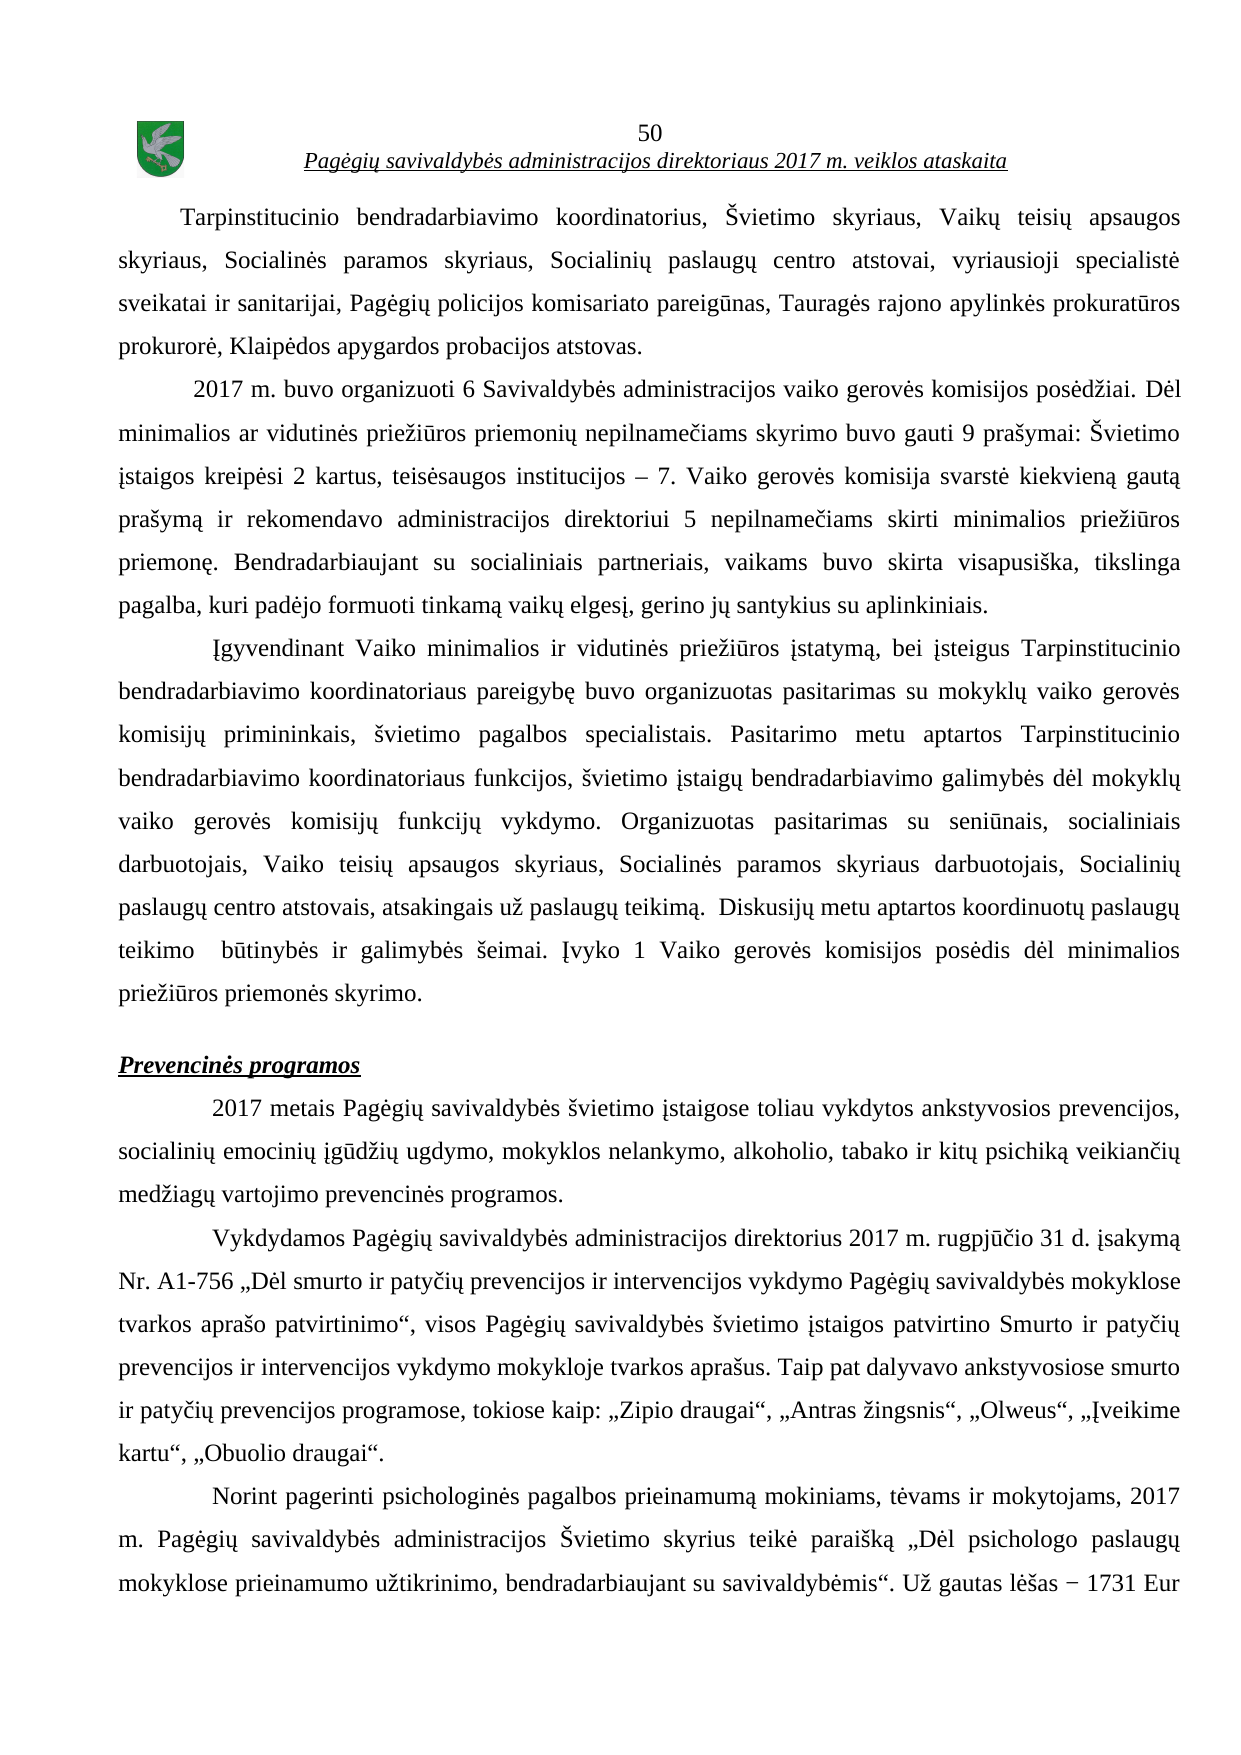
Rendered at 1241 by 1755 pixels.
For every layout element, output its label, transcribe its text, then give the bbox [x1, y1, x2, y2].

text 2017 metais Pagėgių savivaldybės švietimo įstaigose toliau vykdytos ankstyvosios prevencijos, socialinių emocinių įgūdžių ugdymo, mokyklos nelankymo, alkoholio, tabako ir kitų psichiką veikiančių medžiagų vartojimo prevencinės programos. [118, 1093, 1181, 1208]
text Tarpinstitucinio bendradarbiavimo koordinatorius, Švietimo skyriaus, Vaikų teisių apsaugos skyriaus, Socialinės paramos skyriaus, Socialinių paslaugų centro atstovai, vyriausioji specialistė sveikatai ir sanitarijai, Pagėgių policijos komisariato pareigūnas, Tauragės rajono apylinkės prokuratūros prokurorė, Klaipėdos apygardos probacijos atstovas. [118, 202, 1181, 360]
text Norint pagerinti psichologinės pagalbos prieinamumą mokiniams, tėvams ir mokytojams, 2017 m. Pagėgių savivaldybės administracijos Švietimo skyrius teikė paraišką „Dėl psichologo paslaugų mokyklose prieinamumo užtikrinimo, bendradarbiaujant su savivaldybėmis“. Už gautas lėšas − 1731 Eur [118, 1481, 1181, 1596]
text 2017 m. buvo organizuoti 6 Savivaldybės administracijos vaiko gerovės komisijos posėdžiai. Dėl minimalios ar vidutinės priežiūros priemonių nepilnamečiams skyrimo buvo gauti 9 prašymai: Švietimo įstaigos kreipėsi 2 kartus, teisėsaugos institucijos – 7. Vaiko gerovės komisija svarstė kiekvieną gautą prašymą ir rekomendavo administracijos direktoriui 5 nepilnamečiams skirti minimalios priežiūros priemonę. Bendradarbiaujant su socialiniais partneriais, vaikams buvo skirta visapusiška, tikslinga pagalba, kuri padėjo formuoti tinkamą vaikų elgesį, gerino jų santykius su aplinkiniais. [118, 374, 1181, 619]
text Vykdydamos Pagėgių savivaldybės administracijos direktorius 2017 m. rugpjūčio 31 d. įsakymą Nr. A1-756 „Dėl smurto ir patyčių prevencijos ir intervencijos vykdymo Pagėgių savivaldybės mokyklose tvarkos aprašo patvirtinimo“, visos Pagėgių savivaldybės švietimo įstaigos patvirtino Smurto ir patyčių prevencijos ir intervencijos vykdymo mokykloje tvarkos aprašus. Taip pat dalyvavo ankstyvosiose smurto ir patyčių prevencijos programose, tokiose kaip: „Zipio draugai“, „Antras žingsnis“, „Olweus“, „Įveikime kartu“, „Obuolio draugai“. [118, 1223, 1181, 1467]
text Prevencinės programos [118, 1050, 1181, 1079]
text Įgyvendinant Vaiko minimalios ir vidutinės priežiūros įstatymą, bei įsteigus Tarpinstitucinio bendradarbiavimo koordinatoriaus pareigybę buvo organizuotas pasitarimas su mokyklų vaiko gerovės komisijų primininkais, švietimo pagalbos specialistais. Pasitarimo metu aptartos Tarpinstitucinio bendradarbiavimo koordinatoriaus funkcijos, švietimo įstaigų bendradarbiavimo galimybės dėl mokyklų vaiko gerovės komisijų funkcijų vykdymo. Organizuotas pasitarimas su seniūnais, socialiniais darbuotojais, Vaiko teisių apsaugos skyriaus, Socialinės paramos skyriaus darbuotojais, Socialinių paslaugų centro atstovais, atsakingais už paslaugų teikimą. Diskusijų metu aptartos koordinuotų paslaugų teikimo būtinybės ir galimybės šeimai. Įvyko 1 Vaiko gerovės komisijos posėdis dėl minimalios priežiūros priemonės skyrimo. [118, 633, 1181, 1007]
